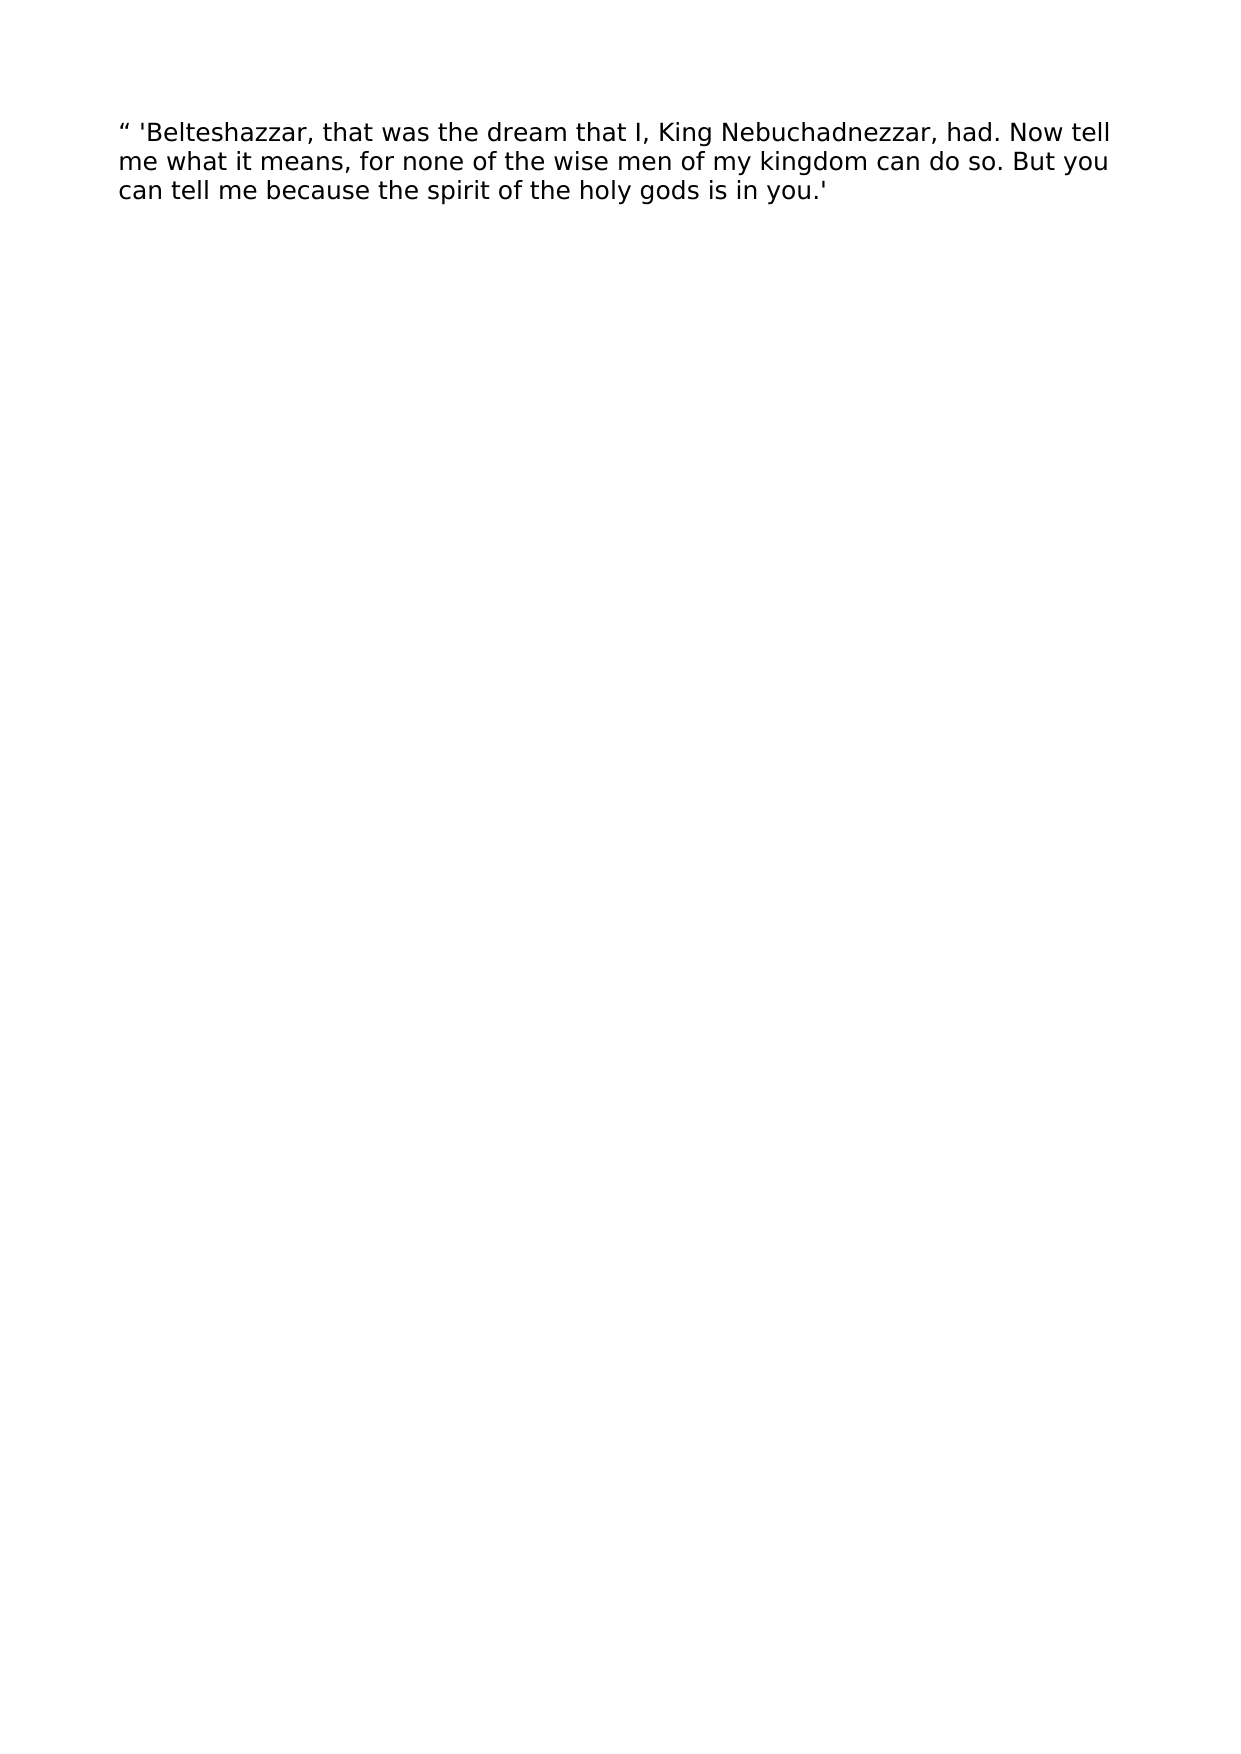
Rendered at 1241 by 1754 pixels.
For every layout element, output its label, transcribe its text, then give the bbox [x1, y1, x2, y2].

text “ 'Belteshazzar, that was the dream that I, King Nebuchadnezzar, had. Now tell me what it means, for none of the wise men of my kingdom can do so. But you can tell me because the spirit of the holy gods is in you.' [118, 118, 1122, 206]
